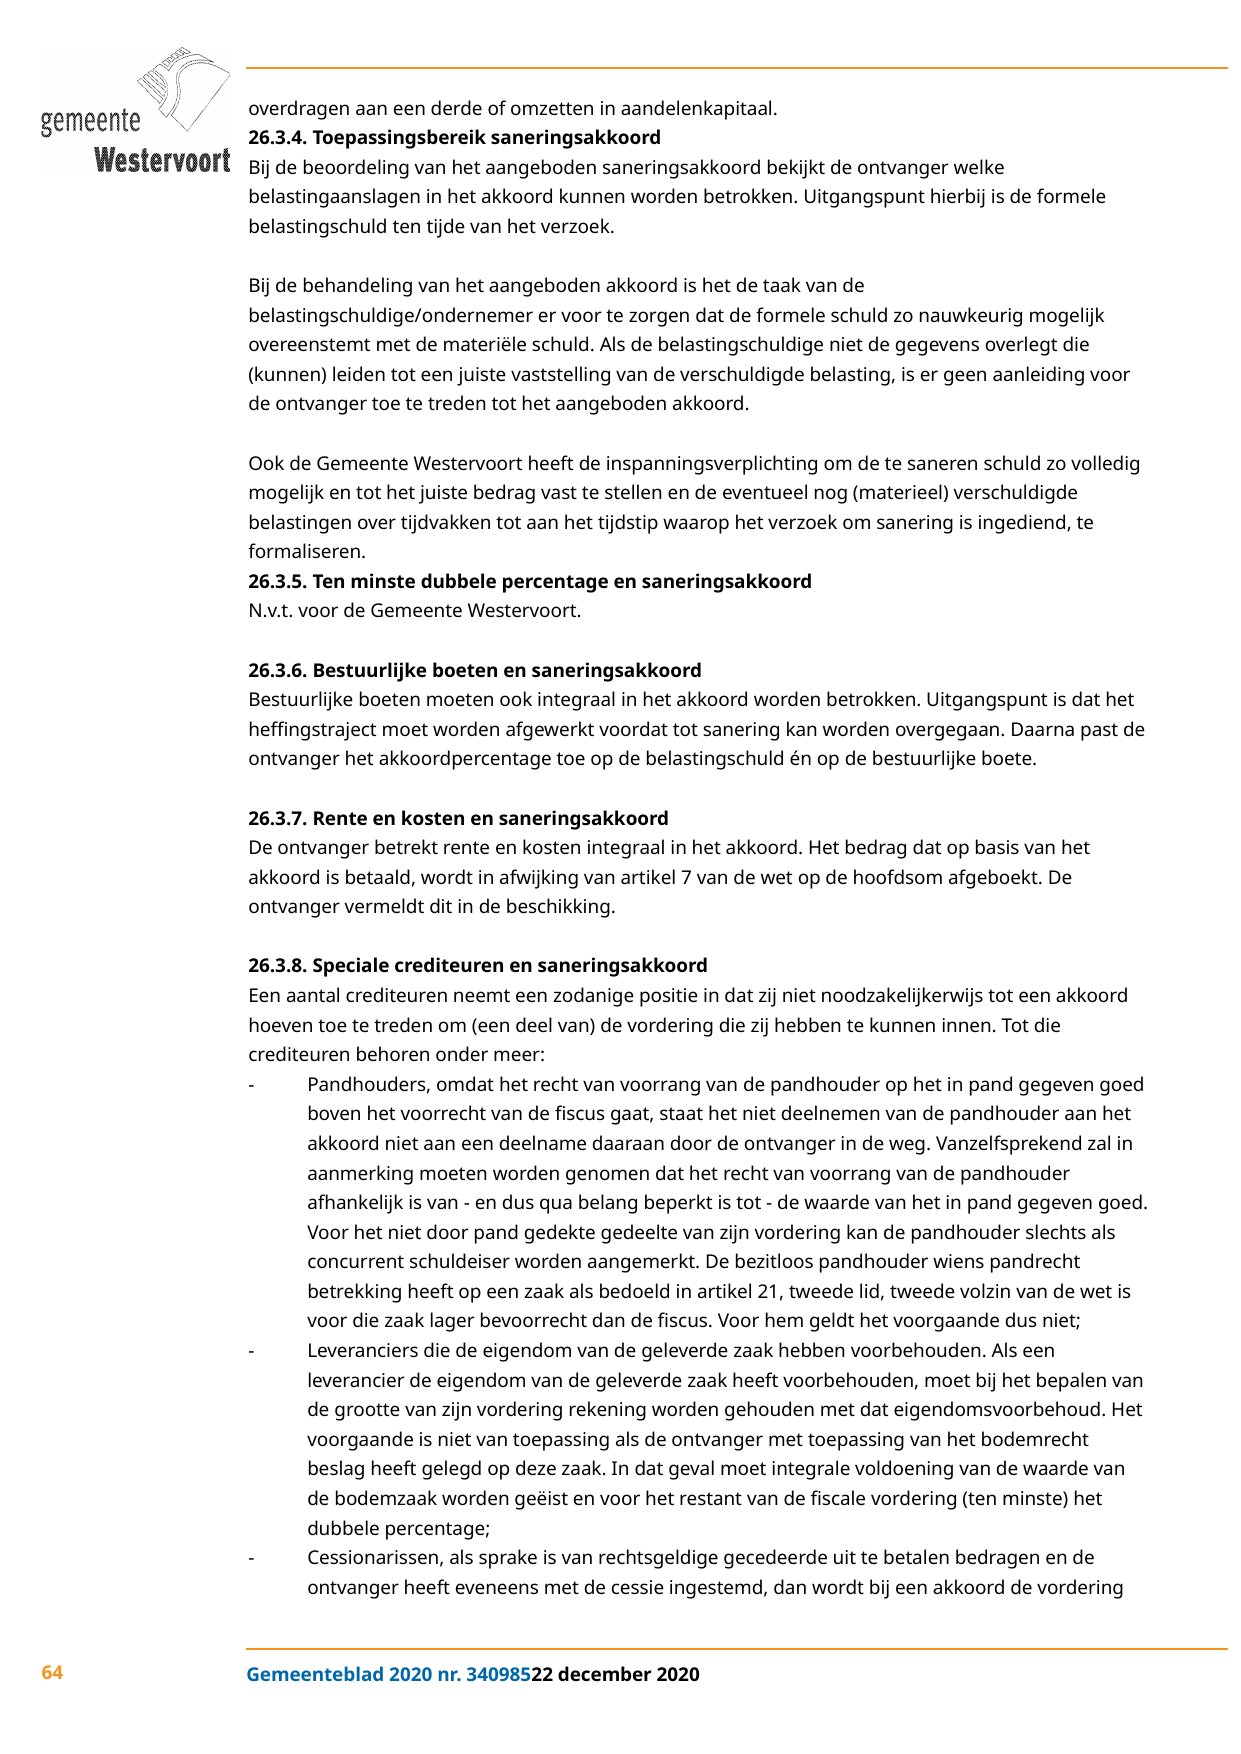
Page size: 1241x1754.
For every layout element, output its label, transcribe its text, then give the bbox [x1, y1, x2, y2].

text Bij de beoordeling van het aangeboden saneringsakkoord bekijkt de ontvanger welke belastingaanslagen in het akkoord kunnen worden betrokken. Uitgangspunt hierbij is de formele belastingschuld ten tijde van het verzoek. [248, 154, 1152, 239]
text 26.3.6. Bestuurlijke boeten en saneringsakkoord [248, 657, 1152, 683]
list Pandhouders, omdat het recht van voorrang van de pandhouder op het in pand gegeven goed boven het voorrecht van de fiscus gaat, staat het niet deelnemen van de pandhouder aan het akkoord niet aan een deelname daaraan door de ontvanger in de weg. Vanzelfsprekend zal in aanmerking moeten worden genomen dat het recht van voorrang van de pandhouder afhankelijk is van - en dus qua belang beperkt is tot - de waarde van het in pand gegeven goed. Voor het niet door pand gedekte gedeelte van zijn vordering kan de pandhouder slechts als concurrent schuldeiser worden aangemerkt. De bezitloos pandhouder wiens pandrecht betrekking heeft op een zaak als bedoeld in artikel 21, tweede lid, tweede volzin van de wet is voor die zaak lager bevoorrecht dan de fiscus. Voor hem geldt het voorgaande dus niet; [248, 1071, 1152, 1333]
list Cessionarissen, als sprake is van rechtsgeldige gecedeerde uit te betalen bedragen en de ontvanger heeft eveneens met de cessie ingestemd, dan wordt bij een akkoord de vordering [248, 1544, 1152, 1600]
text N.v.t. voor de Gemeente Westervoort. [248, 598, 1152, 623]
text 26.3.4. Toepassingsbereik saneringsakkoord [248, 124, 1152, 150]
text 26.3.5. Ten minste dubbele percentage en saneringsakkoord [248, 568, 1152, 594]
picture [41, 47, 231, 172]
text Ook de Gemeente Westervoort heeft de inspanningsverplichting om de te saneren schuld zo volledig mogelijk en tot het juiste bedrag vast te stellen en de eventueel nog (materieel) verschuldigde belastingen over tijdvakken tot aan het tijdstip waarop het verzoek om sanering is ingediend, te formaliseren. [248, 450, 1152, 564]
text 26.3.7. Rente en kosten en saneringsakkoord [248, 805, 1152, 831]
text De ontvanger betrekt rente en kosten integraal in het akkoord. Het bedrag dat op basis van het akkoord is betaald, wordt in afwijking van artikel 7 van de wet op de hoofdsom afgeboekt. De ontvanger vermeldt dit in de beschikking. [248, 834, 1152, 919]
text overdragen aan een derde of omzetten in aandelenkapitaal. [248, 95, 1152, 121]
text Een aantal crediteuren neemt een zodanige positie in dat zij niet noodzakelijkerwijs tot een akkoord hoeven toe te treden om (een deel van) de vordering die zij hebben te kunnen innen. Tot die crediteuren behoren onder meer: [248, 982, 1152, 1067]
list Leveranciers die de eigendom van de geleverde zaak hebben voorbehouden. Als een leverancier de eigendom van de geleverde zaak heeft voorbehouden, moet bij het bepalen van de grootte van zijn vordering rekening worden gehouden met dat eigendomsvoorbehoud. Het voorgaande is niet van toepassing als de ontvanger met toepassing van het bodemrecht beslag heeft gelegd op deze zaak. In dat geval moet integrale voldoening van de waarde van de bodemzaak worden geëist en voor het restant van de fiscale vordering (ten minste) het dubbele percentage; [248, 1337, 1152, 1541]
text 26.3.8. Speciale crediteuren en saneringsakkoord [248, 953, 1152, 978]
text Bij de behandeling van het aangeboden akkoord is het de taak van de belastingschuldige/ondernemer er voor te zorgen dat de formele schuld zo nauwkeurig mogelijk overeenstemt met de materiële schuld. Als de belastingschuldige niet de gegevens overlegt die (kunnen) leiden tot een juiste vaststelling van de verschuldigde belasting, is er geen aanleiding voor de ontvanger toe te treden tot het aangeboden akkoord. [248, 272, 1152, 416]
text Bestuurlijke boeten moeten ook integraal in het akkoord worden betrokken. Uitgangspunt is dat het heffingstraject moet worden afgewerkt voordat tot sanering kan worden overgegaan. Daarna past de ontvanger het akkoordpercentage toe op de belastingschuld én op de bestuurlijke boete. [248, 686, 1152, 771]
